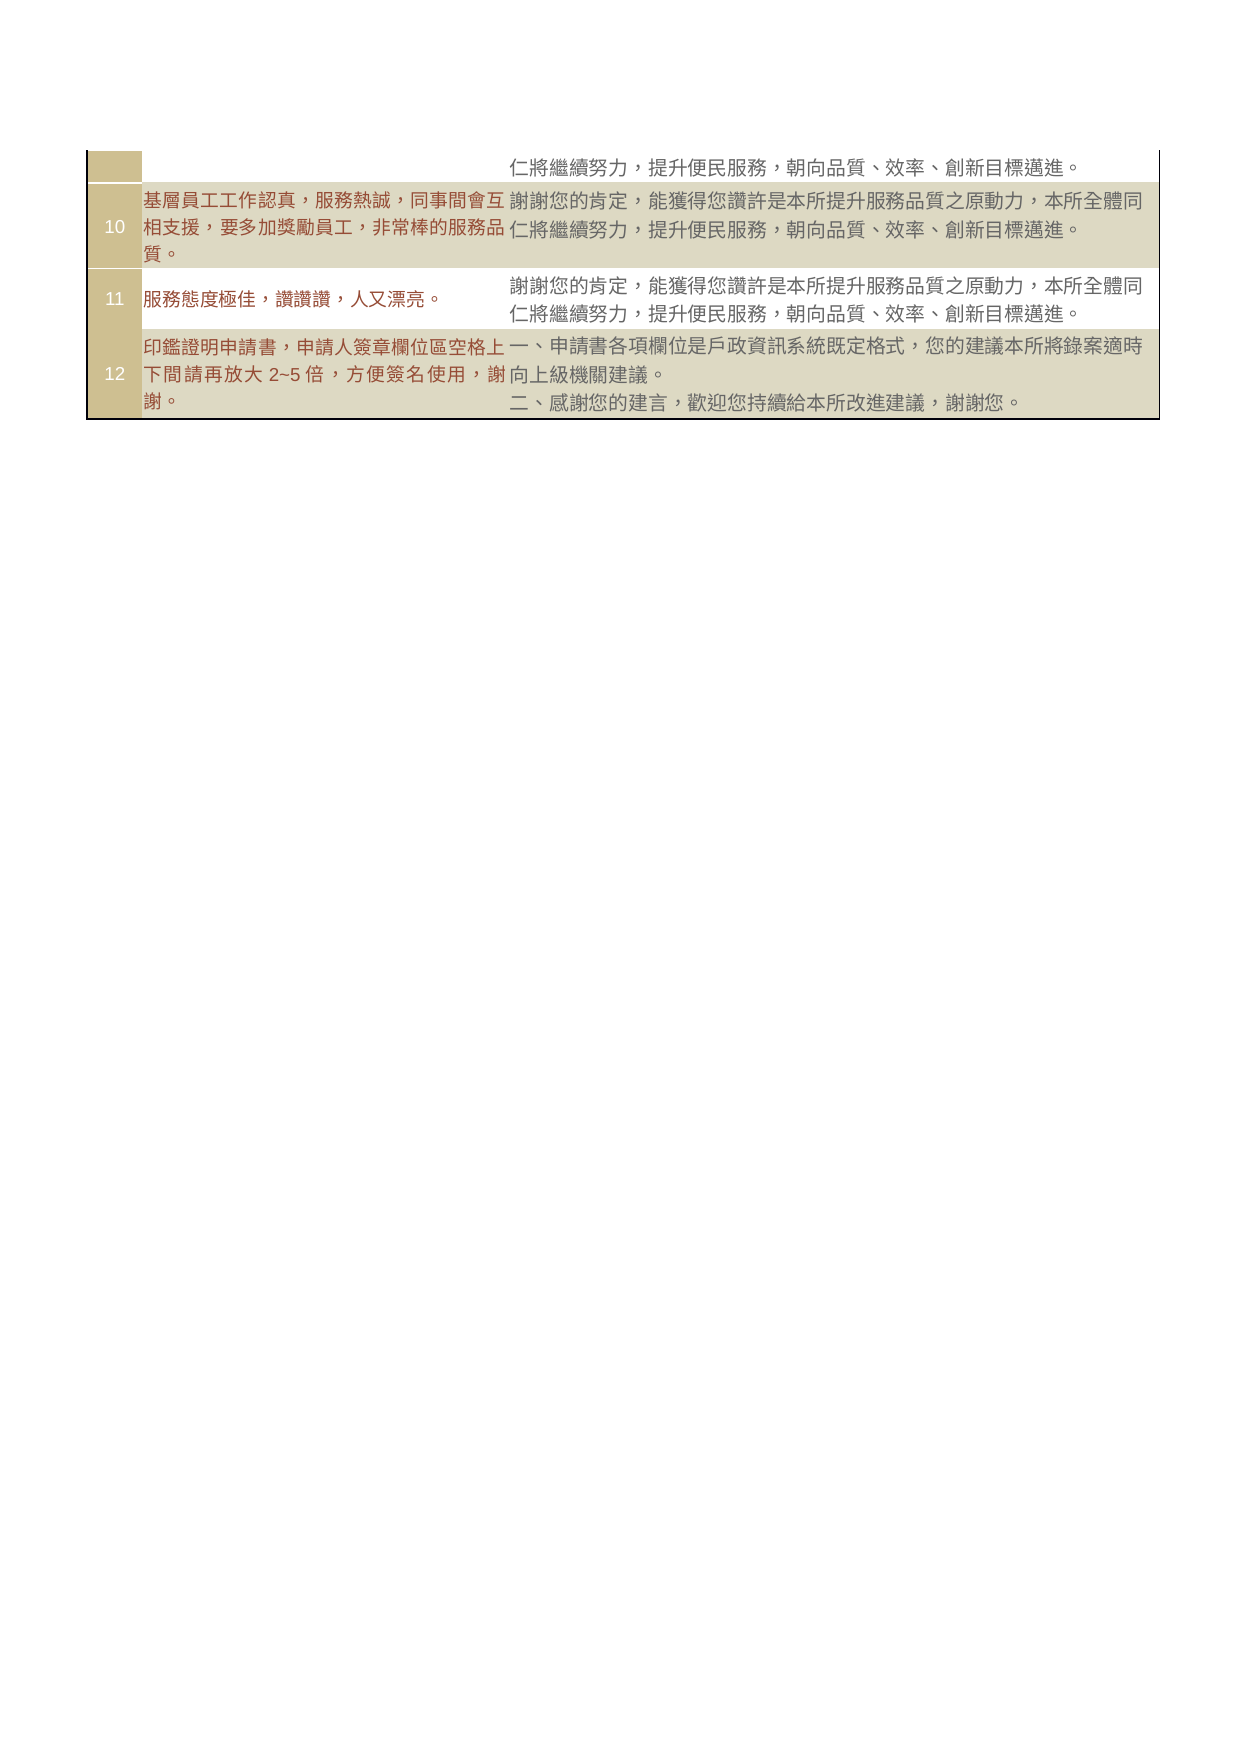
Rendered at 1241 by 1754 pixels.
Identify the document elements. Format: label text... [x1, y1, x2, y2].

table_cell 服務態度極佳，讚讚讚，人又漂亮。 [142, 269, 508, 329]
table_cell [88, 151, 142, 182]
table_cell 仁將繼續努力，提升便民服務，朝向品質、效率、創新目標邁進。 [508, 150, 1159, 182]
table_cell [142, 150, 508, 182]
table_cell 印鑑證明申請書，申請人簽章欄位區空格上下間請再放大2~5倍，方便簽名使用，謝謝。 [142, 329, 508, 418]
table_cell 12 [88, 329, 142, 418]
table_cell 一、申請書各項欄位是戶政資訊系統既定格式，您的建議本所將錄案適時向上級機關建議。 二、感謝您的建言，歡迎您持續給本所改進建議，謝謝您。 [508, 329, 1159, 418]
table_cell 11 [88, 269, 142, 329]
table_cell 10 [88, 184, 142, 268]
table_cell 謝謝您的肯定，能獲得您讚許是本所提升服務品質之原動力，本所全體同仁將繼續努力，提升便民服務，朝向品質、效率、創新目標邁進。 [508, 182, 1159, 268]
table_cell 基層員工工作認真，服務熱誠，同事間會互相支援，要多加獎勵員工，非常棒的服務品質。 [142, 182, 508, 268]
table_cell 謝謝您的肯定，能獲得您讚許是本所提升服務品質之原動力，本所全體同仁將繼續努力，提升便民服務，朝向品質、效率、創新目標邁進。 [508, 269, 1159, 329]
